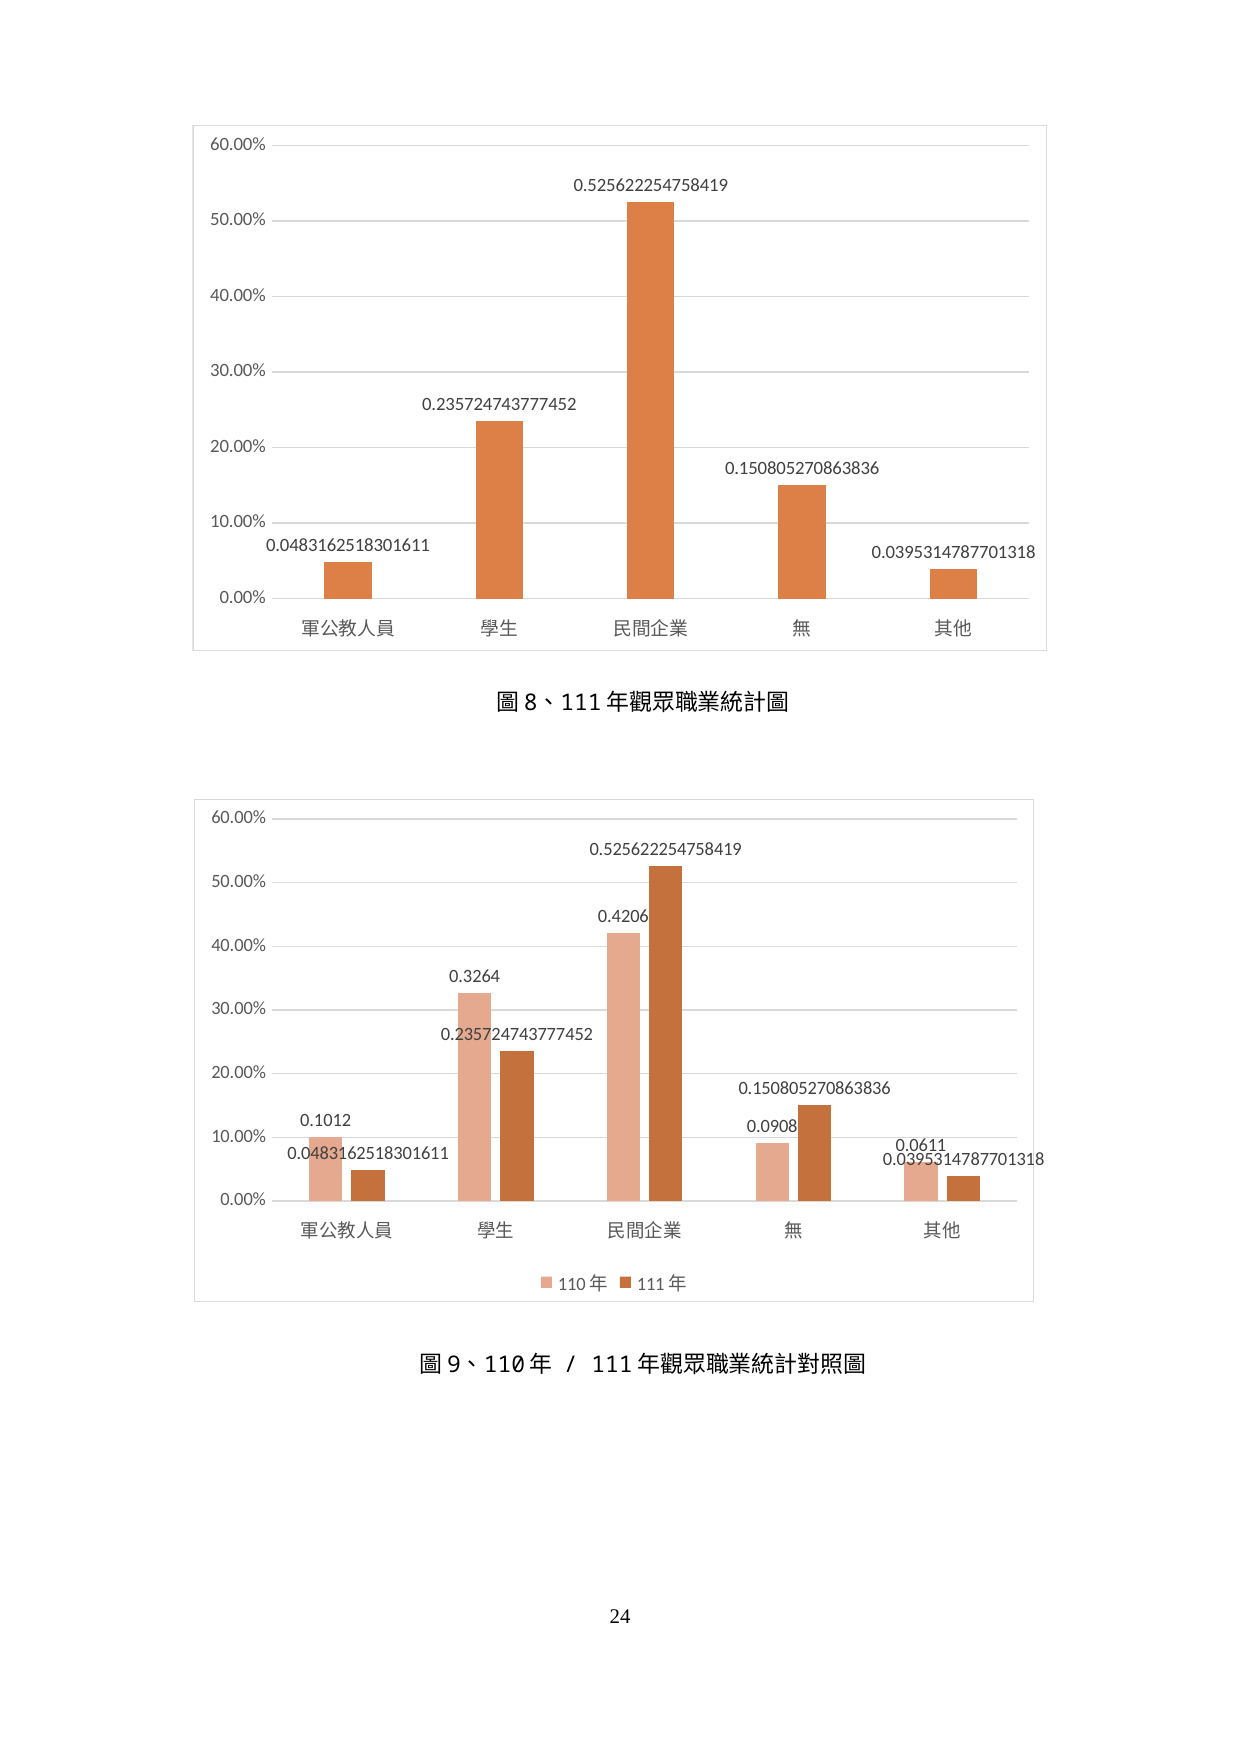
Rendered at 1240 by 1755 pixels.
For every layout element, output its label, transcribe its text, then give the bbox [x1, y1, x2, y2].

text 圖8、111年觀眾職業統計圖 [187, 659, 1052, 721]
text 圖9、110年 / 111年觀眾職業統計對照圖 [187, 1321, 1052, 1384]
